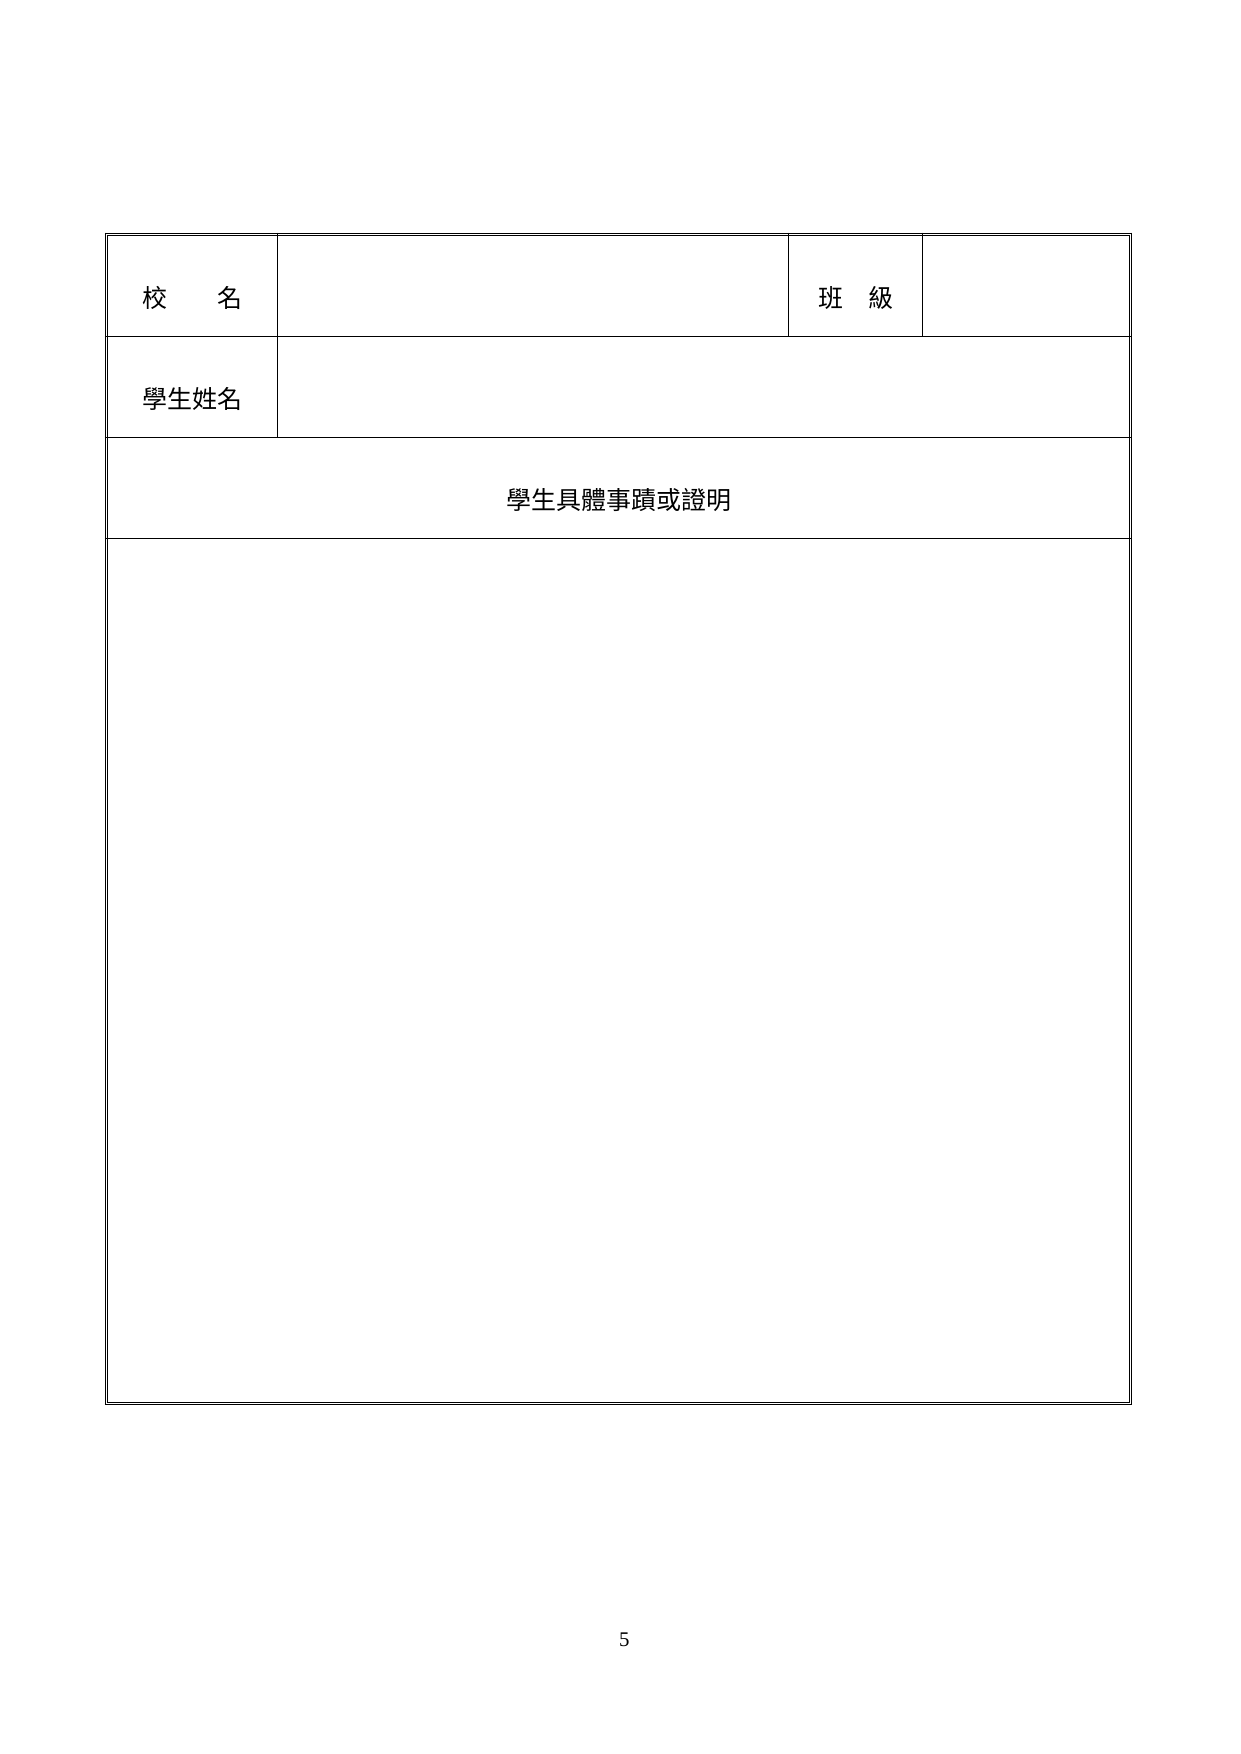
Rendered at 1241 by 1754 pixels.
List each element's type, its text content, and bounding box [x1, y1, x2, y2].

table_header 班 級 [789, 236, 922, 336]
table_cell 學生姓名 [108, 337, 277, 437]
table_header [923, 236, 1129, 336]
table_cell [278, 337, 1129, 437]
table_header 校 名 [108, 236, 277, 336]
table_cell [108, 539, 1129, 1402]
table_cell 學生具體事蹟或證明 [108, 438, 1129, 538]
table_header [278, 236, 788, 336]
